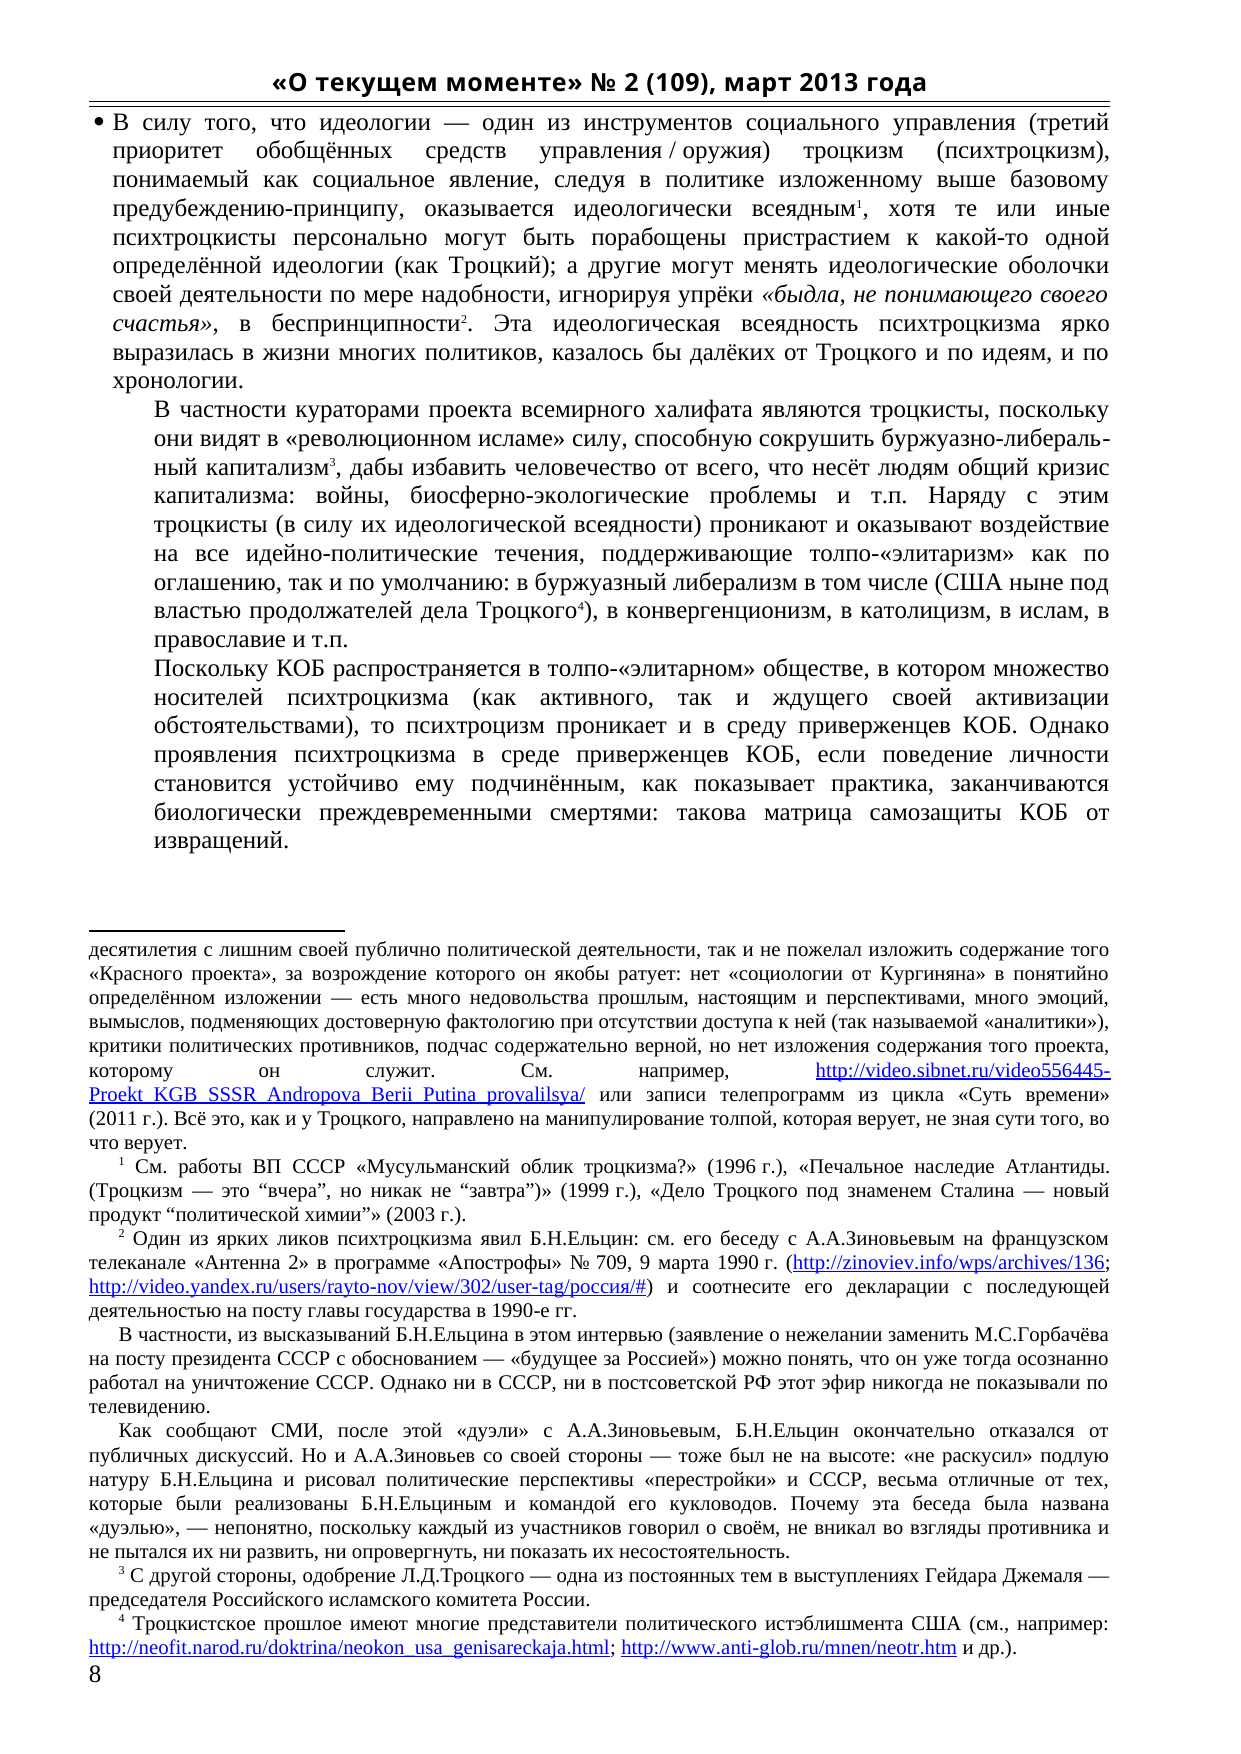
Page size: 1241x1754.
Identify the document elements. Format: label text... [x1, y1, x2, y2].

list Как сообщают СМИ, после этой «дуэли» с А.А.Зиновьевым, Б.Н.Ельцин окончательно отказался от публичных дискуссий. Но и А.А.Зиновьев со своей стороны — тоже был не на высоте: «не раскусил» подлую натуру Б.Н.Ельцина и рисовал политические перспективы «перестройки» и СССР, весьма отличные от тех, которые были реализованы Б.Н.Ельциным и командой его кукловодов. Почему эта беседа была названа «дуэлью», — непонятно, поскольку каждый из участников говорил о своём, не вникал во взгляды противника и не пытался их ни развить, ни опровергнуть, ни показать их несостоятельность. [89, 1418, 1110, 1563]
list В частности, из высказываний Б.Н.Ельцина в этом интервью (заявление о нежелании заменить М.С.Горбачёва на посту президента СССР с обоснованием — «будущее за Россией») можно понять, что он уже тогда осознанно работал на уничтожение СССР. Однако ни в СССР, ни в постсоветской РФ этот эфир никогда не показывали по телевидению. [89, 1322, 1110, 1418]
list С другой стороны, одобрение Л.Д.Троцкого — одна из постоянных тем в выступлениях Гейдара Джемаля — председателя Российского исламского комитета России. [89, 1563, 1110, 1611]
list В силу того, что идеологии — один из инструментов социального управления (третий приоритет обобщённых средств управления / оружия) троцкизм (психтроцкизм), понимаемый как социальное явление, следуя в политике изложенному выше базовому предубеждению-принципу, оказывается идеологически всеядным, хотя те или иные психтроцкисты персонально могут быть порабощены пристрастием к какой-то одной определённой идеологии (как Троцкий); а другие могут менять идеологические оболочки своей деятельности по мере надобности, игнорируя упрёки «быдла, не понимающего своего счастья», в беспринципности. Эта идеологическая всеядность психтроцкизма ярко выразилась в жизни многих политиков, казалось бы далёких от Троцкого и по идеям, и по хронологии. [94, 107, 1110, 394]
list десятилетия с лишним своей публично политической деятельности, так и не пожелал изложить содержание того «Красного проекта», за возрождение которого он якобы ратует: нет «социологии от Кургиняна» в понятийно определённом изложении — есть много недовольства прошлым, настоящим и перспективами, много эмоций, вымыслов, подменяющих достоверную фактологию при отсутствии доступа к ней (так называемой «аналитики»), критики политических противников, подчас содержательно верной, но нет изложения содержания того проекта, которому он служит. См. например, http://video.sibnet.ru/video556445-Proekt_KGB_SSSR_Andropova_Berii_Putina_provalilsya/ или записи телепрограмм из цикла «Суть времени» (2011 г.). Всё это, как и у Троцкого, направлено на манипулирование толпой, которая верует, не зная сути того, во что верует. [89, 937, 1110, 1154]
list См. работы ВП СССР «Мусульманский облик троцкизма?» (1996 г.), «Печальное наследие Атлантиды. (Троцкизм — это “вчера”, но никак не “завтра”)» (1999 г.), «Дело Троцкого под знаменем Сталина — новый продукт “политической химии”» (2003 г.). [89, 1154, 1110, 1226]
list Поскольку КОБ распространяется в толпо-«элитарном» обществе, в котором множество носителей психтроцкизма (как активного, так и ждущего своей активизации обстоятельствами), то психтроцизм проникает и в среду приверженцев КОБ. Однако проявления психтроцкизма в среде приверженцев КОБ, если поведение личности становится устойчиво ему подчинённым, как показывает практика, заканчиваются биологически преждевременными смертями: такова матрица самозащиты КОБ от извращений. [136, 653, 1110, 854]
list В частности кураторами проекта всемирного халифата являются троцкисты, поскольку они видят в «революционном исламе» силу, способную сокрушить буржуазно-либераль­ный капитализм, дабы избавить человечество от всего, что несёт людям общий кризис капитализма: войны, биосферно-экологические проблемы и т.п. Наряду с этим троцкисты (в силу их идеологической всеядности) проникают и оказывают воздействие на все идейно-политические течения, поддерживающие толпо-«элитаризм» как по оглашению, так и по умолчанию: в буржуазный либерализм в том числе (США ныне под властью продолжателей дела Троцкого), в конвергенционизм, в католицизм, в ислам, в православие и т.п. [136, 394, 1110, 653]
list Троцкистское прошлое имеют многие представители политического истэблишмента США (см., например: http://neofit.narod.ru/doktrina/neokon_usa_genisareckaja.html; http://www.anti-glob.ru/mnen/neotr.htm и др.). [89, 1611, 1110, 1659]
list Один из ярких ликов психтроцкизма явил Б.Н.Ельцин: см. его беседу с А.А.Зиновьевым на французском телеканале «Антенна 2» в программе «Апострофы» № 709, 9 марта 1990 г. (http://zinoviev.info/wps/archives/136; http://video.yandex.ru/users/rayto-nov/view/302/user-tag/россия/#) и соотнесите его декларации с последующей деятельностью на посту главы государства в 1990‑е гг. [89, 1226, 1110, 1322]
